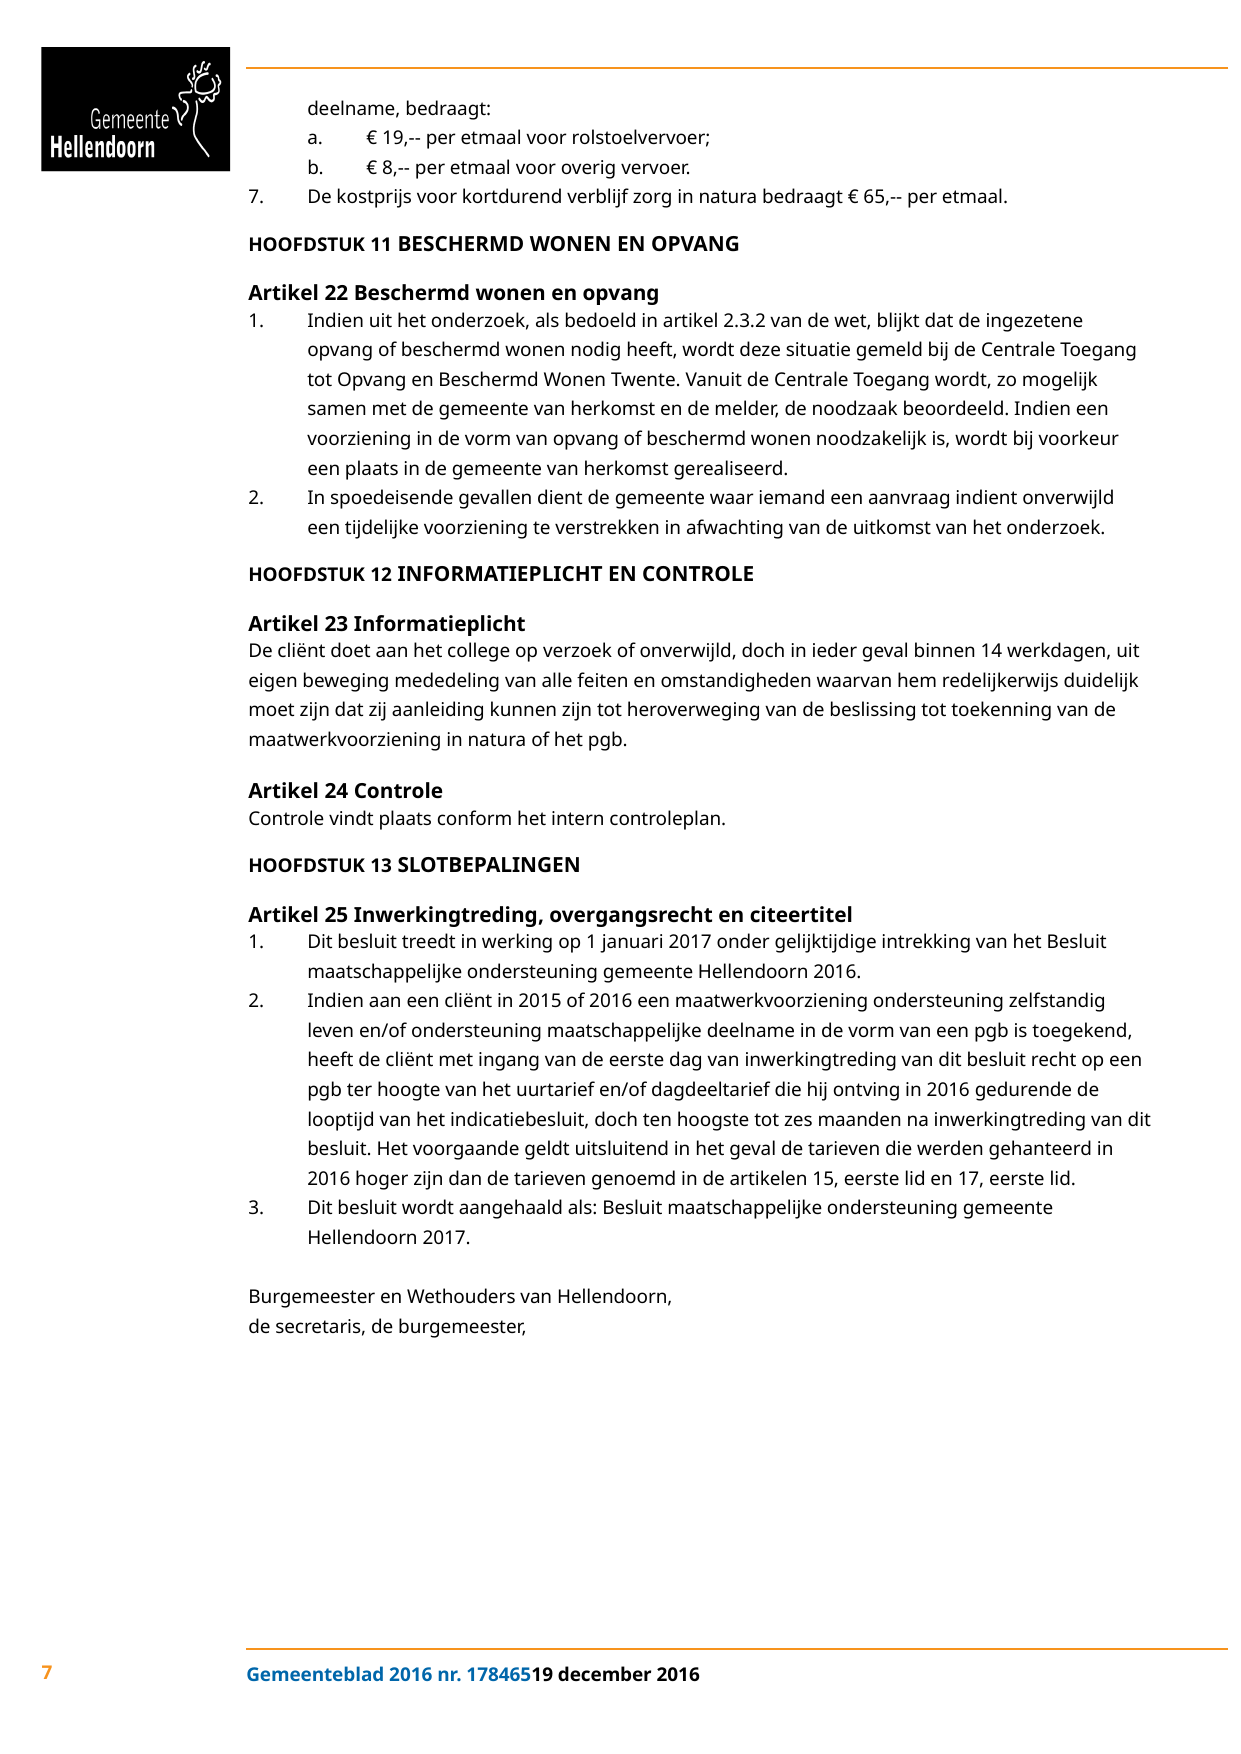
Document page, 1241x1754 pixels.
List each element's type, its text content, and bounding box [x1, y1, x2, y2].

list De kostprijs voor kortdurend verblijf zorg in natura bedraagt € 65,-- per etmaal. [248, 183, 1152, 209]
list deelname, bedraagt: [248, 95, 1152, 121]
list In spoedeisende gevallen dient de gemeente waar iemand een aanvraag indient onverwijld een tijdelijke voorziening te verstrekken in afwachting van de uitkomst van het onderzoek. [248, 484, 1152, 540]
text Artikel 24 Controle [248, 776, 1152, 805]
text Artikel 22 Beschermd wonen en opvang [248, 278, 1152, 307]
list Dit besluit wordt aangehaald als: Besluit maatschappelijke ondersteuning gemeente Hellendoorn 2017. [248, 1194, 1152, 1250]
list Dit besluit treedt in werking op 1 januari 2017 onder gelijktijdige intrekking van het Besluit maatschappelijke ondersteuning gemeente Hellendoorn 2016. [248, 928, 1152, 983]
list Indien uit het onderzoek, als bedoeld in artikel 2.3.2 van de wet, blijkt dat de ingezetene opvang of beschermd wonen nodig heeft, wordt deze situatie gemeld bij de Centrale Toegang tot Opvang en Beschermd Wonen Twente. Vanuit de Centrale Toegang wordt, zo mogelijk samen met de gemeente van herkomst en de melder, de noodzaak beoordeeld. Indien een voorziening in de vorm van opvang of beschermd wonen noodzakelijk is, wordt bij voorkeur een plaats in de gemeente van herkomst gerealiseerd. [248, 307, 1152, 481]
text HOOFDSTUK 13 SLOTBEPALINGEN [248, 851, 1152, 879]
text HOOFDSTUK 11 BESCHERMD WONEN EN OPVANG [248, 229, 1152, 258]
text Artikel 25 Inwerkingtreding, overgangsrecht en citeertitel [248, 900, 1152, 928]
picture [41, 47, 231, 172]
text Burgemeester en Wethouders van Hellendoorn, [248, 1283, 1152, 1309]
text De cliënt doet aan het college op verzoek of onverwijld, doch in ieder geval binnen 14 werkdagen, uit eigen beweging mededeling van alle feiten en omstandigheden waarvan hem redelijkerwijs duidelijk moet zijn dat zij aanleiding kunnen zijn tot heroverweging van de beslissing tot toekenning van de maatwerkvoorziening in natura of het pgb. [248, 637, 1152, 752]
text de secretaris, de burgemeester, [248, 1313, 1152, 1338]
list Indien aan een cliënt in 2015 of 2016 een maatwerkvoorziening ondersteuning zelfstandig leven en/of ondersteuning maatschappelijke deelname in de vorm van een pgb is toegekend, heeft de cliënt met ingang van de eerste dag van inwerkingtreding van dit besluit recht op een pgb ter hoogte van het uurtarief en/of dagdeeltarief die hij ontving in 2016 gedurende de looptijd van het indicatiebesluit, doch ten hoogste tot zes maanden na inwerkingtreding van dit besluit. Het voorgaande geldt uitsluitend in het geval de tarieven die werden gehanteerd in 2016 hoger zijn dan de tarieven genoemd in de artikelen 15, eerste lid en 17, eerste lid. [248, 987, 1152, 1191]
text HOOFDSTUK 12 INFORMATIEPLICHT EN CONTROLE [248, 559, 1152, 588]
text Controle vindt plaats conform het intern controleplan. [248, 805, 1152, 831]
list € 8,-- per etmaal voor overig vervoer. [307, 154, 1152, 180]
list € 19,-- per etmaal voor rolstoelvervoer; [307, 124, 1152, 150]
text Artikel 23 Informatieplicht [248, 609, 1152, 637]
